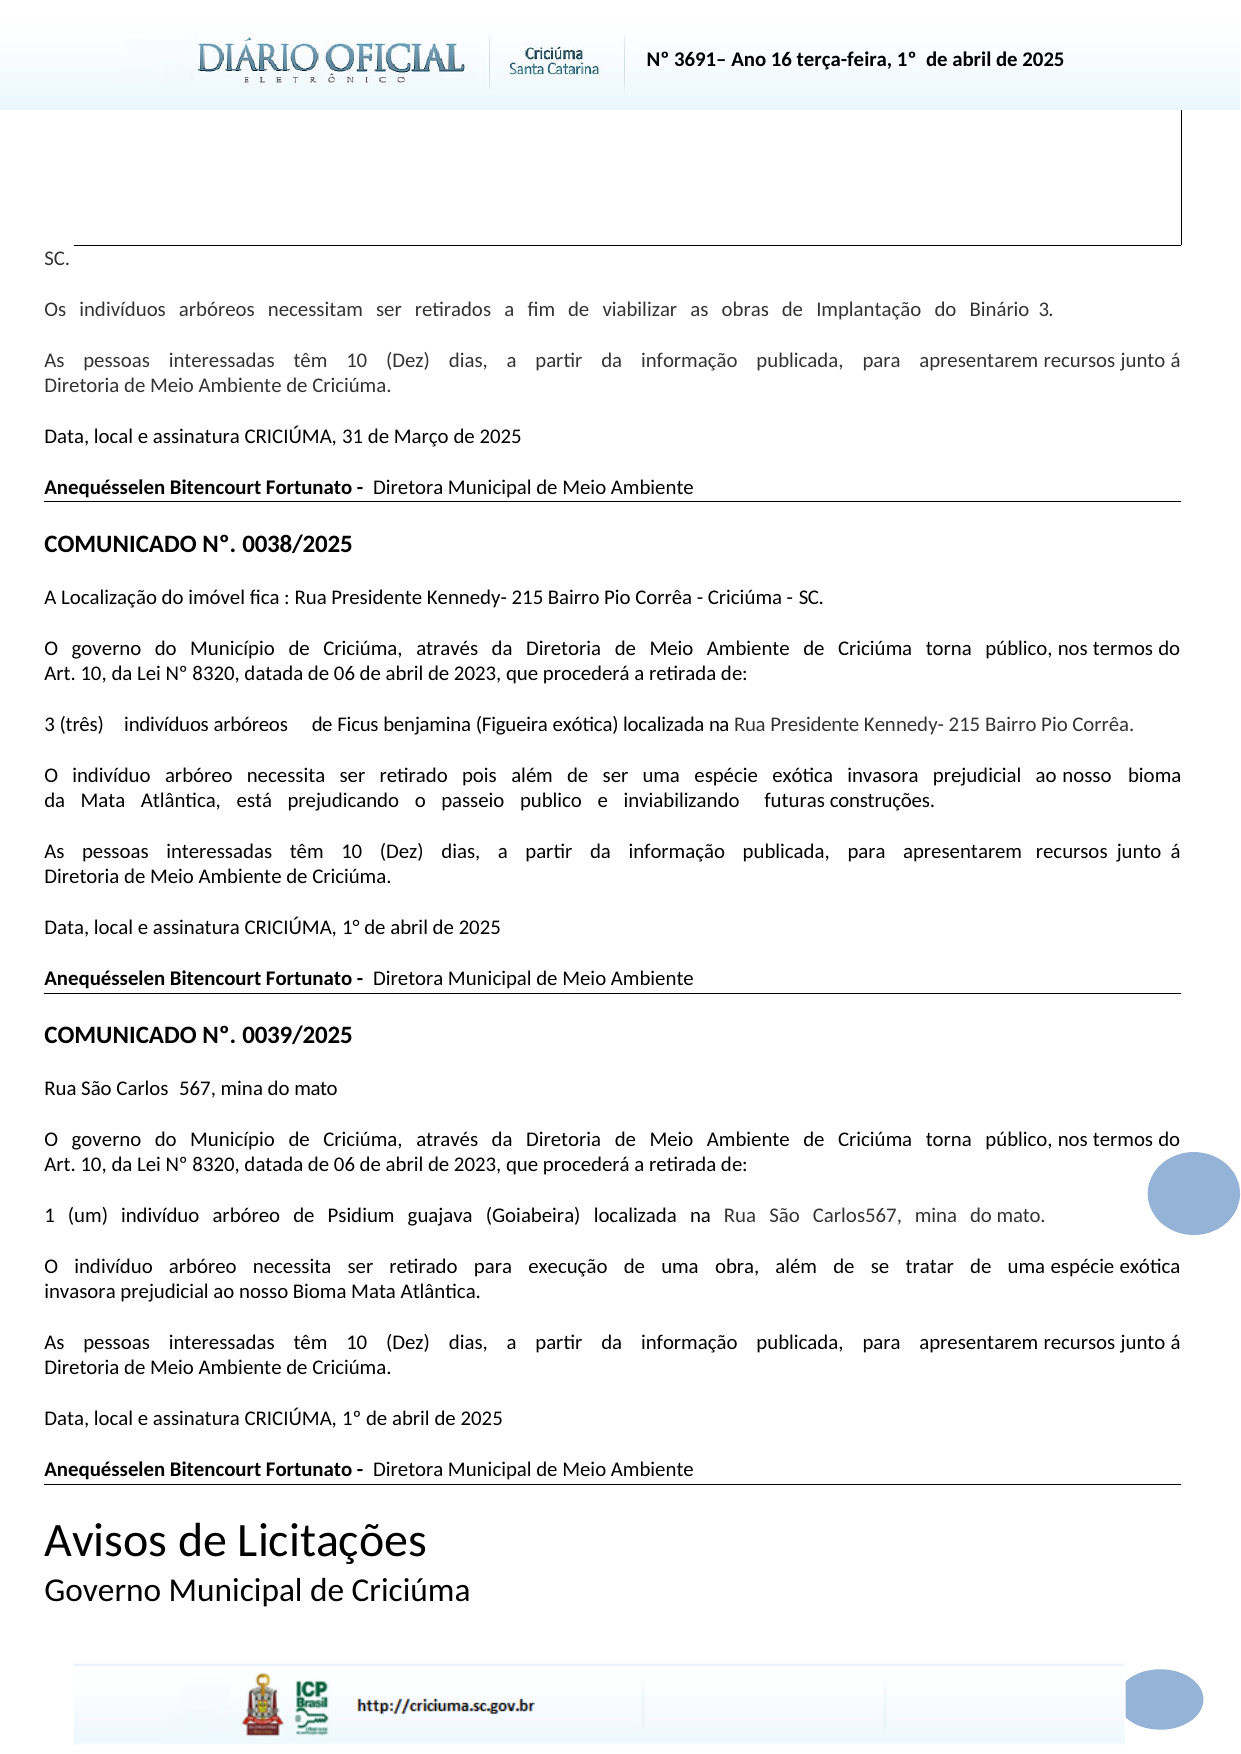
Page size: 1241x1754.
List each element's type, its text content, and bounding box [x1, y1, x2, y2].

text As pessoas interessadas têm 10 (Dez) dias, a partir da informação publicada, para apresentarem recursos junto á Diretoria de Meio Ambiente de Criciúma. [44, 1329, 1181, 1380]
text Data, local e assinatura CRICIÚMA, 1° de abril de 2025 [44, 914, 1181, 940]
text Os indivíduos arbóreos necessitam ser retirados a fim de viabilizar as obras de Implantação do Binário 3. [44, 296, 1181, 321]
text Data, local e assinatura CRICIÚMA, 31 de Março de 2025 [44, 423, 1181, 448]
list 1 (um) indivíduo arbóreo de Syzygium cumini(Jambolão) localizada na Rua Gilda de Oliveira Rosa - Ceará, Criciúma - SC. [44, 245, 1181, 271]
text Anequésselen Bitencourt Fortunato - Diretora Municipal de Meio Ambiente [44, 1456, 1181, 1484]
text COMUNICADO Nº. 0038/2025 [44, 528, 1181, 558]
text O governo do Município de Criciúma, através da Diretoria de Meio Ambiente de Criciúma torna público, nos termos do Art. 10, da Lei Nº 8320, datada de 06 de abril de 2023, que procederá a retirada de: [44, 1126, 1181, 1177]
text Rua São Carlos 567, mina do mato [44, 1075, 1181, 1100]
text As pessoas interessadas têm 10 (Dez) dias, a partir da informação publicada, para apresentarem recursos junto á Diretoria de Meio Ambiente de Criciúma. [44, 347, 1181, 398]
text O indivíduo arbóreo necessita ser retirado pois além de ser uma espécie exótica invasora prejudicial ao nosso bioma da Mata Atlântica, está prejudicando o passeio publico e inviabilizando futuras construções. [44, 762, 1181, 813]
text Governo Municipal de Criciúma [44, 1569, 1181, 1609]
text Avisos de Licitações [44, 1510, 1181, 1569]
text As pessoas interessadas têm 10 (Dez) dias, a partir da informação publicada, para apresentarem recursos junto á Diretoria de Meio Ambiente de Criciúma. [44, 838, 1181, 889]
text A Localização do imóvel fica : Rua Presidente Kennedy- 215 Bairro Pio Corrêa - Criciúma - SC. [44, 584, 1181, 609]
text O governo do Município de Criciúma, através da Diretoria de Meio Ambiente de Criciúma torna público, nos termos do Art. 10, da Lei Nº 8320, datada de 06 de abril de 2023, que procederá a retirada de: [44, 635, 1181, 686]
text Anequésselen Bitencourt Fortunato - Diretora Municipal de Meio Ambiente [44, 474, 1181, 501]
text O indivíduo arbóreo necessita ser retirado para execução de uma obra, além de se tratar de uma espécie exótica invasora prejudicial ao nosso Bioma Mata Atlântica. [44, 1253, 1181, 1304]
text Anequésselen Bitencourt Fortunato - Diretora Municipal de Meio Ambiente [44, 965, 1181, 993]
text Data, local e assinatura CRICIÚMA, 1º de abril de 2025 [44, 1405, 1181, 1431]
text 3 (três) indivíduos arbóreos de Ficus benjamina (Figueira exótica) localizada na Rua Presidente Kennedy- 215 Bairro Pio Corrêa. [44, 711, 1181, 736]
text COMUNICADO Nº. 0039/2025 [44, 1019, 1181, 1049]
text 1 (um) indivíduo arbóreo de Psidium guajava (Goiabeira) localizada na Rua São Carlos567, mina do mato. [44, 1202, 1165, 1227]
